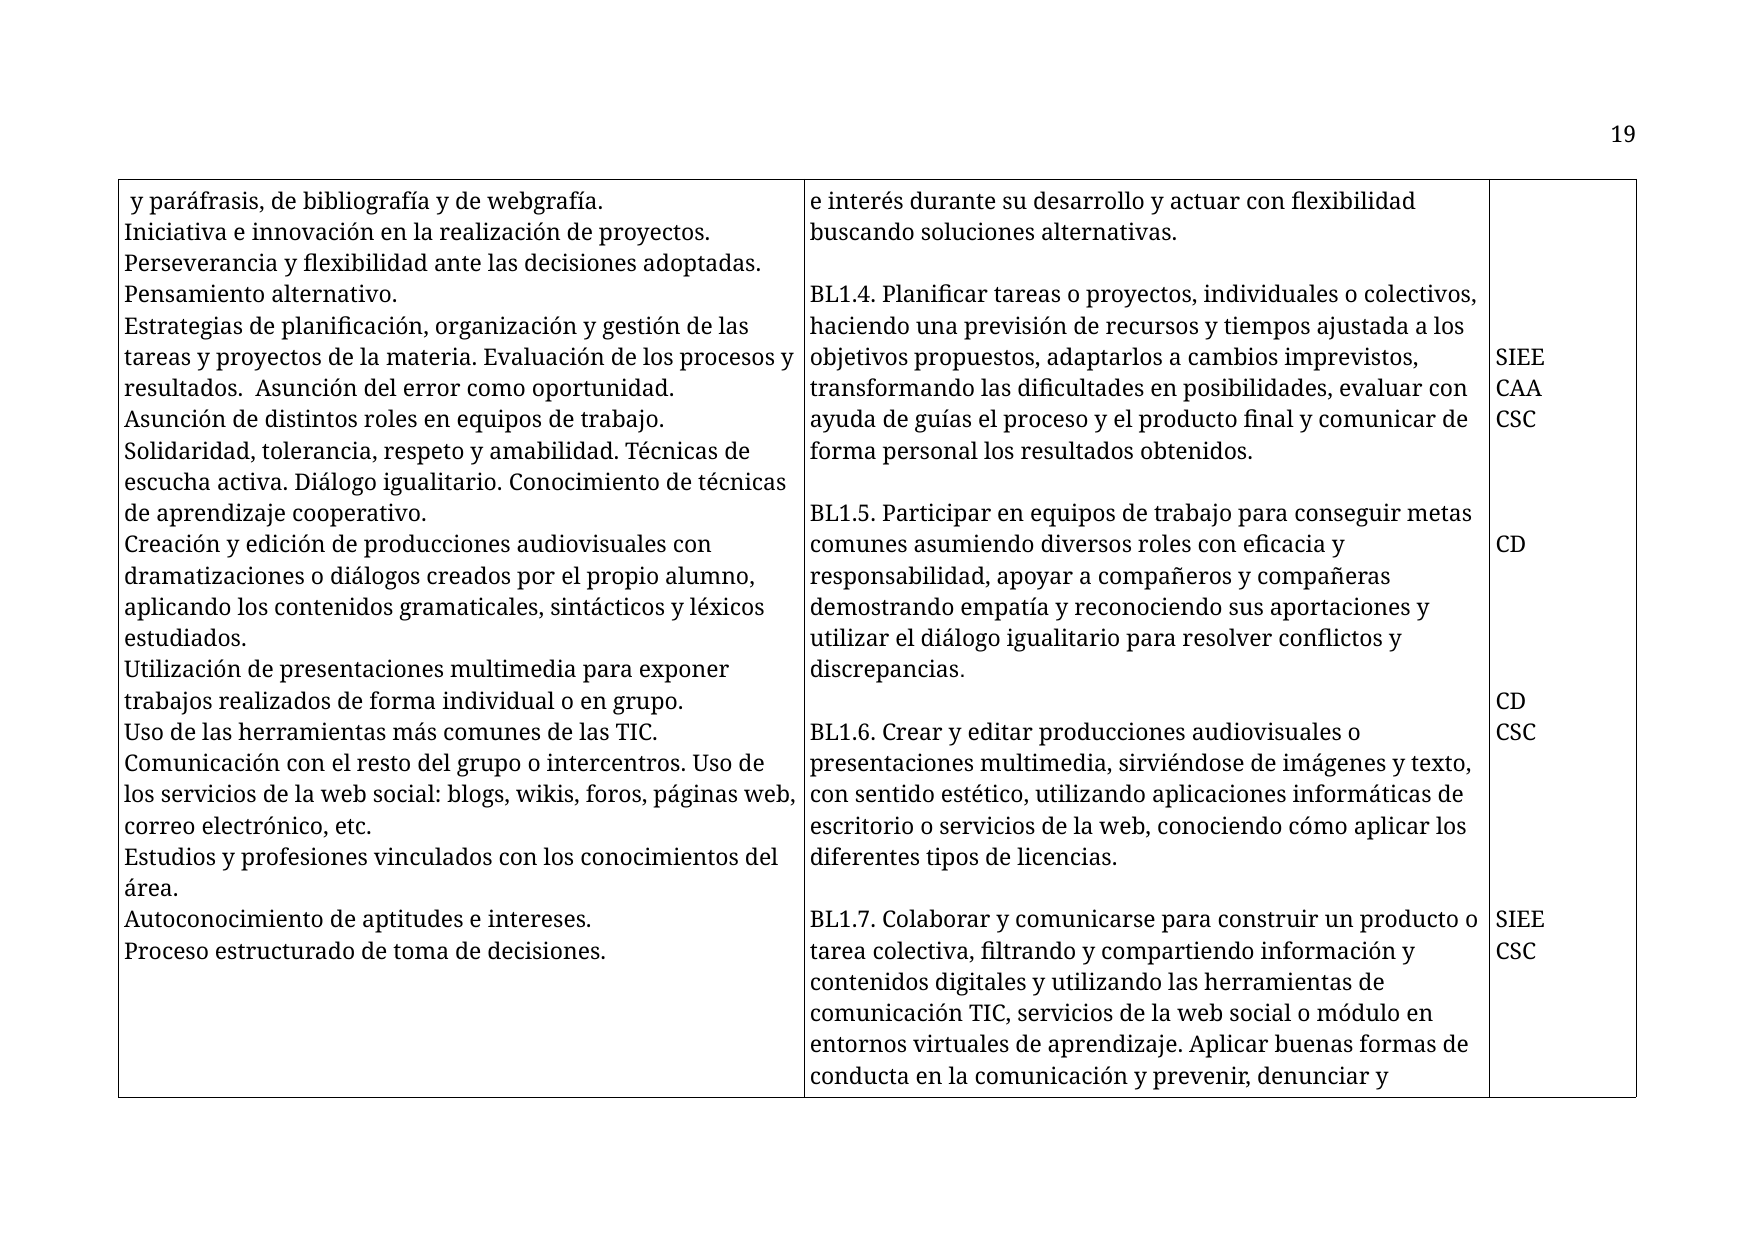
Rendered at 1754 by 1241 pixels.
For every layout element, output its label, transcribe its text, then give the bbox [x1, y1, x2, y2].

table_cell SIEE CAA CSC CD CD CSC SIEE CSC [1490, 180, 1636, 1097]
table_cell e interés durante su desarrollo y actuar con flexibilidad buscando soluciones alternativas. BL1.4. Planificar tareas o proyectos, individuales o colectivos, haciendo una previsión de recursos y tiempos ajustada a los objetivos propuestos, adaptarlos a cambios imprevistos, transformando las dificultades en posibilidades, evaluar con ayuda de guías el proceso y el producto final y comunicar de forma personal los resultados obtenidos. BL1.5. Participar en equipos de trabajo para conseguir metas comunes asumiendo diversos roles con eficacia y responsabilidad, apoyar a compañeros y compañeras demostrando empatía y reconociendo sus aportaciones y utilizar el diálogo igualitario para resolver conflictos y discrepancias. BL1.6. Crear y editar producciones audiovisuales o presentaciones multimedia, sirviéndose de imágenes y texto, con sentido estético, utilizando aplicaciones informáticas de escritorio o servicios de la web, conociendo cómo aplicar los diferentes tipos de licencias. BL1.7. Colaborar y comunicarse para construir un producto o tarea colectiva, filtrando y compartiendo información y contenidos digitales y utilizando las herramientas de comunicación TIC, servicios de la web social o módulo en entornos virtuales de aprendizaje. Aplicar buenas formas de conducta en la comunicación y prevenir, denunciar y [805, 180, 1489, 1097]
table_cell y paráfrasis, de bibliografía y de webgrafía. Iniciativa e innovación en la realización de proyectos. Perseverancia y flexibilidad ante las decisiones adoptadas. Pensamiento alternativo. Estrategias de planificación, organización y gestión de las tareas y proyectos de la materia. Evaluación de los procesos y resultados. Asunción del error como oportunidad. Asunción de distintos roles en equipos de trabajo. Solidaridad, tolerancia, respeto y amabilidad. Técnicas de escucha activa. Diálogo igualitario. Conocimiento de técnicas de aprendizaje cooperativo. Creación y edición de producciones audiovisuales con dramatizaciones o diálogos creados por el propio alumno, aplicando los contenidos gramaticales, sintácticos y léxicos estudiados. Utilización de presentaciones multimedia para exponer trabajos realizados de forma individual o en grupo. Uso de las herramientas más comunes de las TIC. Comunicación con el resto del grupo o intercentros. Uso de los servicios de la web social: blogs, wikis, foros, páginas web, correo electrónico, etc. Estudios y profesiones vinculados con los conocimientos del área. Autoconocimiento de aptitudes e intereses. Proceso estructurado de toma de decisiones. [119, 180, 804, 1097]
